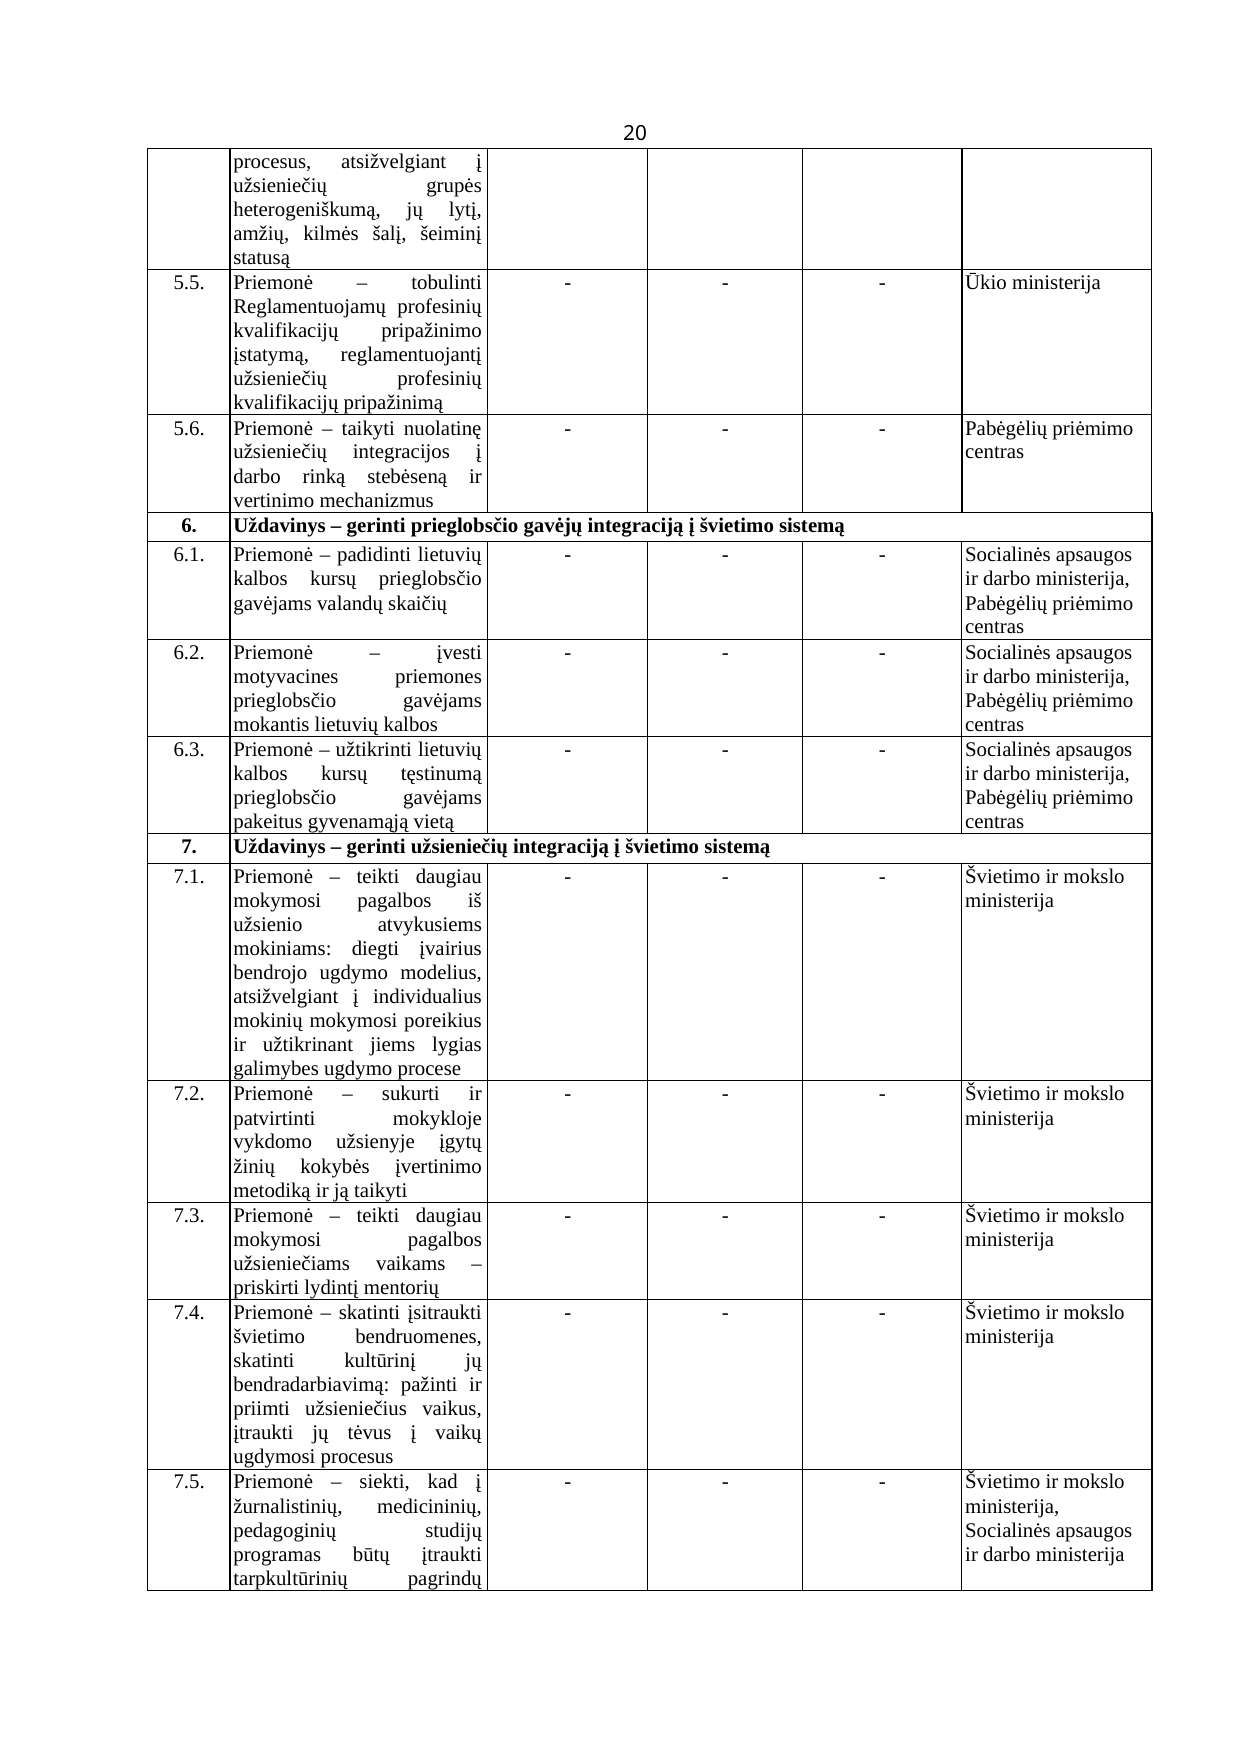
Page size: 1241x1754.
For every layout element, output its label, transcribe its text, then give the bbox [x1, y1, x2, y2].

table_cell 5.5. [148, 270, 229, 414]
table_cell - [648, 737, 802, 833]
table_cell - [488, 415, 647, 512]
table_cell [148, 149, 229, 269]
table_cell - [488, 1470, 647, 1590]
table_cell - [648, 149, 802, 269]
table_cell 7. [148, 834, 229, 863]
table_cell 7.1. [148, 864, 229, 1080]
table_cell - [648, 542, 802, 638]
table_cell [963, 149, 1151, 269]
table_cell - [648, 864, 802, 1080]
table_cell - [803, 1470, 961, 1590]
table_cell Uždavinys – gerinti prieglobsčio gavėjų integraciją į švietimo sistemą [231, 513, 1151, 541]
table_cell - [803, 1081, 961, 1202]
table_cell Švietimo ir mokslo ministerija, Socialinės apsaugos ir darbo ministerija [962, 1470, 1151, 1590]
table_cell 5.6. [148, 415, 229, 512]
table_cell - [488, 542, 647, 638]
table_cell - [803, 640, 961, 736]
table_cell 7.2. [148, 1081, 229, 1202]
table_cell 6. [148, 513, 229, 541]
table_cell Švietimo ir mokslo ministerija [962, 1081, 1151, 1202]
table_cell - [648, 1470, 802, 1590]
table_cell Pabėgėlių priėmimo centras [963, 415, 1151, 512]
table_cell - [803, 1300, 961, 1468]
table_cell Švietimo ir mokslo ministerija [962, 864, 1151, 1080]
table_cell Priemonė – padidinti lietuvių kalbos kursų prieglobsčio gavėjams valandų skaičių [231, 542, 487, 638]
table_cell - [488, 864, 647, 1080]
table_cell - [803, 542, 961, 638]
table_cell - [648, 270, 802, 414]
table_cell - [803, 864, 961, 1080]
table_cell - [488, 270, 647, 414]
table_cell - [488, 1300, 647, 1468]
table_cell - [803, 149, 961, 269]
table_cell - [803, 1203, 961, 1299]
table_cell - [488, 149, 647, 269]
table_cell - [803, 737, 961, 833]
table_cell - [803, 415, 961, 512]
table_cell 7.4. [148, 1300, 229, 1468]
table_cell 7.3. [148, 1203, 229, 1299]
table_cell Ūkio ministerija [963, 270, 1151, 414]
table_cell - [648, 1203, 802, 1299]
table_cell - [488, 737, 647, 833]
table_cell 7.5. [148, 1470, 229, 1590]
table_cell - [488, 1203, 647, 1299]
table_cell Uždavinys – gerinti užsieniečių integraciją į švietimo sistemą [231, 834, 1151, 863]
table_cell - [488, 640, 647, 736]
table_cell - [803, 270, 961, 414]
table_cell 6.1. [148, 542, 229, 638]
table_cell - [648, 1081, 802, 1202]
table_cell Švietimo ir mokslo ministerija [962, 1203, 1151, 1299]
table_cell Švietimo ir mokslo ministerija [962, 1300, 1151, 1468]
table_cell - [648, 1300, 802, 1468]
table_cell 6.3. [148, 737, 229, 833]
table_cell 6.2. [148, 640, 229, 736]
table_cell - [488, 1081, 647, 1202]
table_cell - [648, 640, 802, 736]
table_cell - [648, 415, 802, 512]
